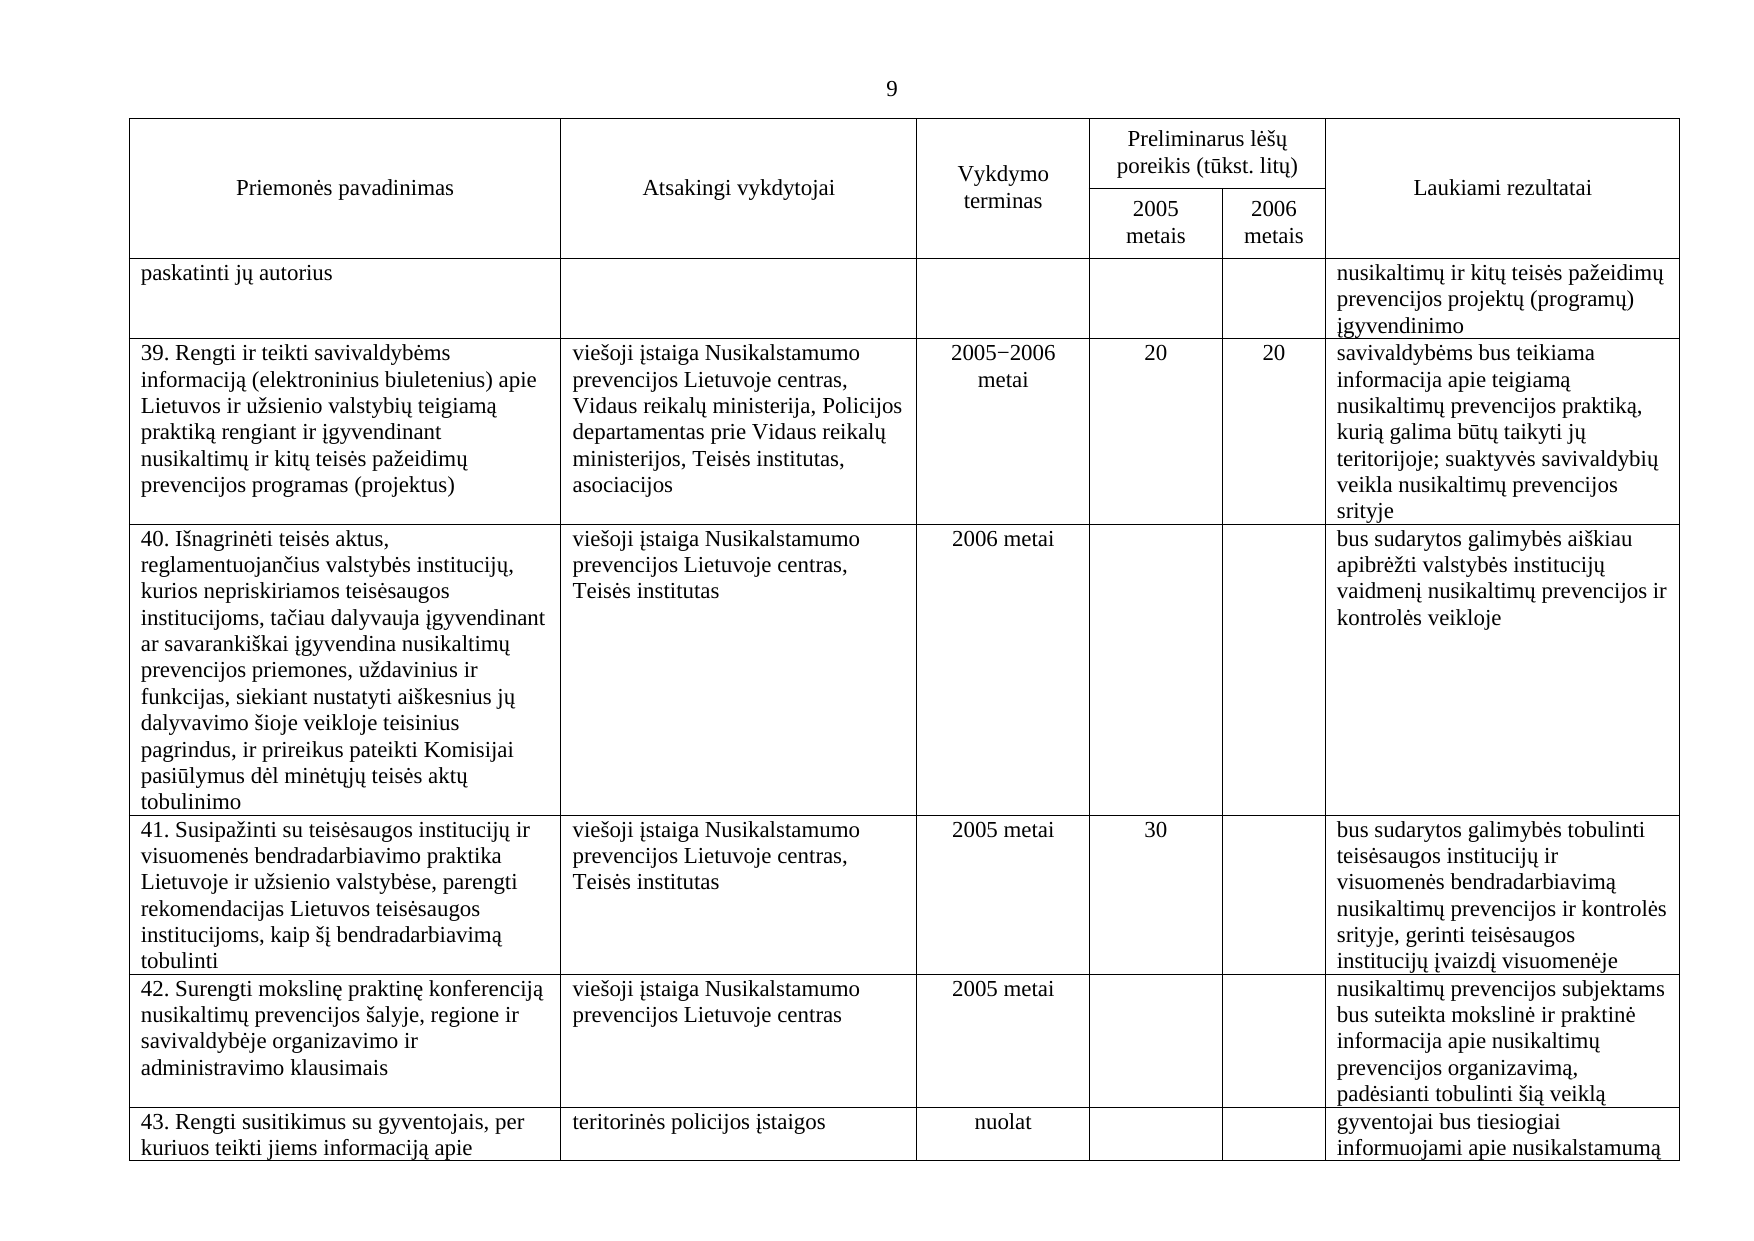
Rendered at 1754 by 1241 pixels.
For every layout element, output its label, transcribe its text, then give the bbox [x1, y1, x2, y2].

table_header Priemonės pavadinimas [130, 119, 560, 258]
table_cell [1223, 1108, 1325, 1160]
table_cell nuolat [917, 1108, 1089, 1160]
table_cell [1223, 975, 1325, 1107]
table_cell 2005 metai [917, 975, 1089, 1107]
table_header Laukiami rezultatai [1326, 119, 1679, 258]
table_cell 2005 metai [917, 816, 1089, 974]
table_cell viešoji įstaiga Nusikalstamumo prevencijos Lietuvoje centras, Teisės institutas [561, 525, 916, 815]
table_cell 42. Surengti mokslinę praktinę konferenciją nusikaltimų prevencijos šalyje, regione ir savivaldybėje organizavimo ir administravimo klausimais [130, 975, 560, 1107]
table_cell 40. Išnagrinėti teisės aktus, reglamentuojančius valstybės institucijų, kurios nepriskiriamos teisėsaugos institucijoms, tačiau dalyvauja įgyvendinant ar savarankiškai įgyvendina nusikaltimų prevencijos priemones, uždavinius ir funkcijas, siekiant nustatyti aiškesnius jų dalyvavimo šioje veikloje teisinius pagrindus, ir prireikus pateikti Komisijai pasiūlymus dėl minėtųjų teisės aktų tobulinimo [130, 525, 560, 815]
table_cell [1090, 259, 1222, 338]
table_header Vykdymo terminas [917, 119, 1089, 258]
table_cell paskatinti jų autorius [130, 259, 560, 338]
table_cell savivaldybėms bus teikiama informacija apie teigiamą nusikaltimų prevencijos praktiką, kurią galima būtų taikyti jų teritorijoje; suaktyvės savivaldybių veikla nusikaltimų prevencijos srityje [1326, 339, 1679, 524]
table_cell [561, 259, 916, 338]
table_cell [1223, 259, 1325, 338]
table_cell 2005 metais [1090, 189, 1222, 258]
table_header Atsakingi vykdytojai [561, 119, 916, 258]
table_cell [1223, 816, 1325, 974]
table_cell 2005−2006 metai [917, 339, 1089, 524]
table_cell 30 [1090, 816, 1222, 974]
table_cell [917, 259, 1089, 338]
table_cell 2006 metai [917, 525, 1089, 815]
table_cell 20 [1223, 339, 1325, 524]
table_cell 2006 metais [1223, 189, 1325, 258]
table_cell 39. Rengti ir teikti savivaldybėms informaciją (elektroninius biuletenius) apie Lietuvos ir užsienio valstybių teigiamą praktiką rengiant ir įgyvendinant nusikaltimų ir kitų teisės pažeidimų prevencijos programas (projektus) [130, 339, 560, 524]
table_cell 20 [1090, 339, 1222, 524]
table_cell gyventojai bus tiesiogiai informuojami apie nusikalstamumą [1326, 1108, 1679, 1160]
table_cell [1223, 525, 1325, 815]
table_cell bus sudarytos galimybės aiškiau apibrėžti valstybės institucijų vaidmenį nusikaltimų prevencijos ir kontrolės veikloje [1326, 525, 1679, 815]
table_cell teritorinės policijos įstaigos [561, 1108, 916, 1160]
table_cell viešoji įstaiga Nusikalstamumo prevencijos Lietuvoje centras [561, 975, 916, 1107]
table_cell nusikaltimų prevencijos subjektams bus suteikta mokslinė ir praktinė informacija apie nusikaltimų prevencijos organizavimą, padėsianti tobulinti šią veiklą [1326, 975, 1679, 1107]
table_cell [1090, 1108, 1222, 1160]
table_cell nusikaltimų ir kitų teisės pažeidimų prevencijos projektų (programų) įgyvendinimo [1326, 259, 1679, 338]
table_cell viešoji įstaiga Nusikalstamumo prevencijos Lietuvoje centras, Teisės institutas [561, 816, 916, 974]
table_cell [1090, 975, 1222, 1107]
table_cell [1090, 525, 1222, 815]
table_cell bus sudarytos galimybės tobulinti teisėsaugos institucijų ir visuomenės bendradarbiavimą nusikaltimų prevencijos ir kontrolės srityje, gerinti teisėsaugos institucijų įvaizdį visuomenėje [1326, 816, 1679, 974]
table_header Preliminarus lėšų poreikis (tūkst. litų) [1090, 119, 1325, 188]
table_cell viešoji įstaiga Nusikalstamumo prevencijos Lietuvoje centras, Vidaus reikalų ministerija, Policijos departamentas prie Vidaus reikalų ministerijos, Teisės institutas, asociacijos [561, 339, 916, 524]
table_cell 41. Susipažinti su teisėsaugos institucijų ir visuomenės bendradarbiavimo praktika Lietuvoje ir užsienio valstybėse, parengti rekomendacijas Lietuvos teisėsaugos institucijoms, kaip šį bendradarbiavimą tobulinti [130, 816, 560, 974]
table_cell 43. Rengti susitikimus su gyventojais, per kuriuos teikti jiems informaciją apie [130, 1108, 560, 1160]
